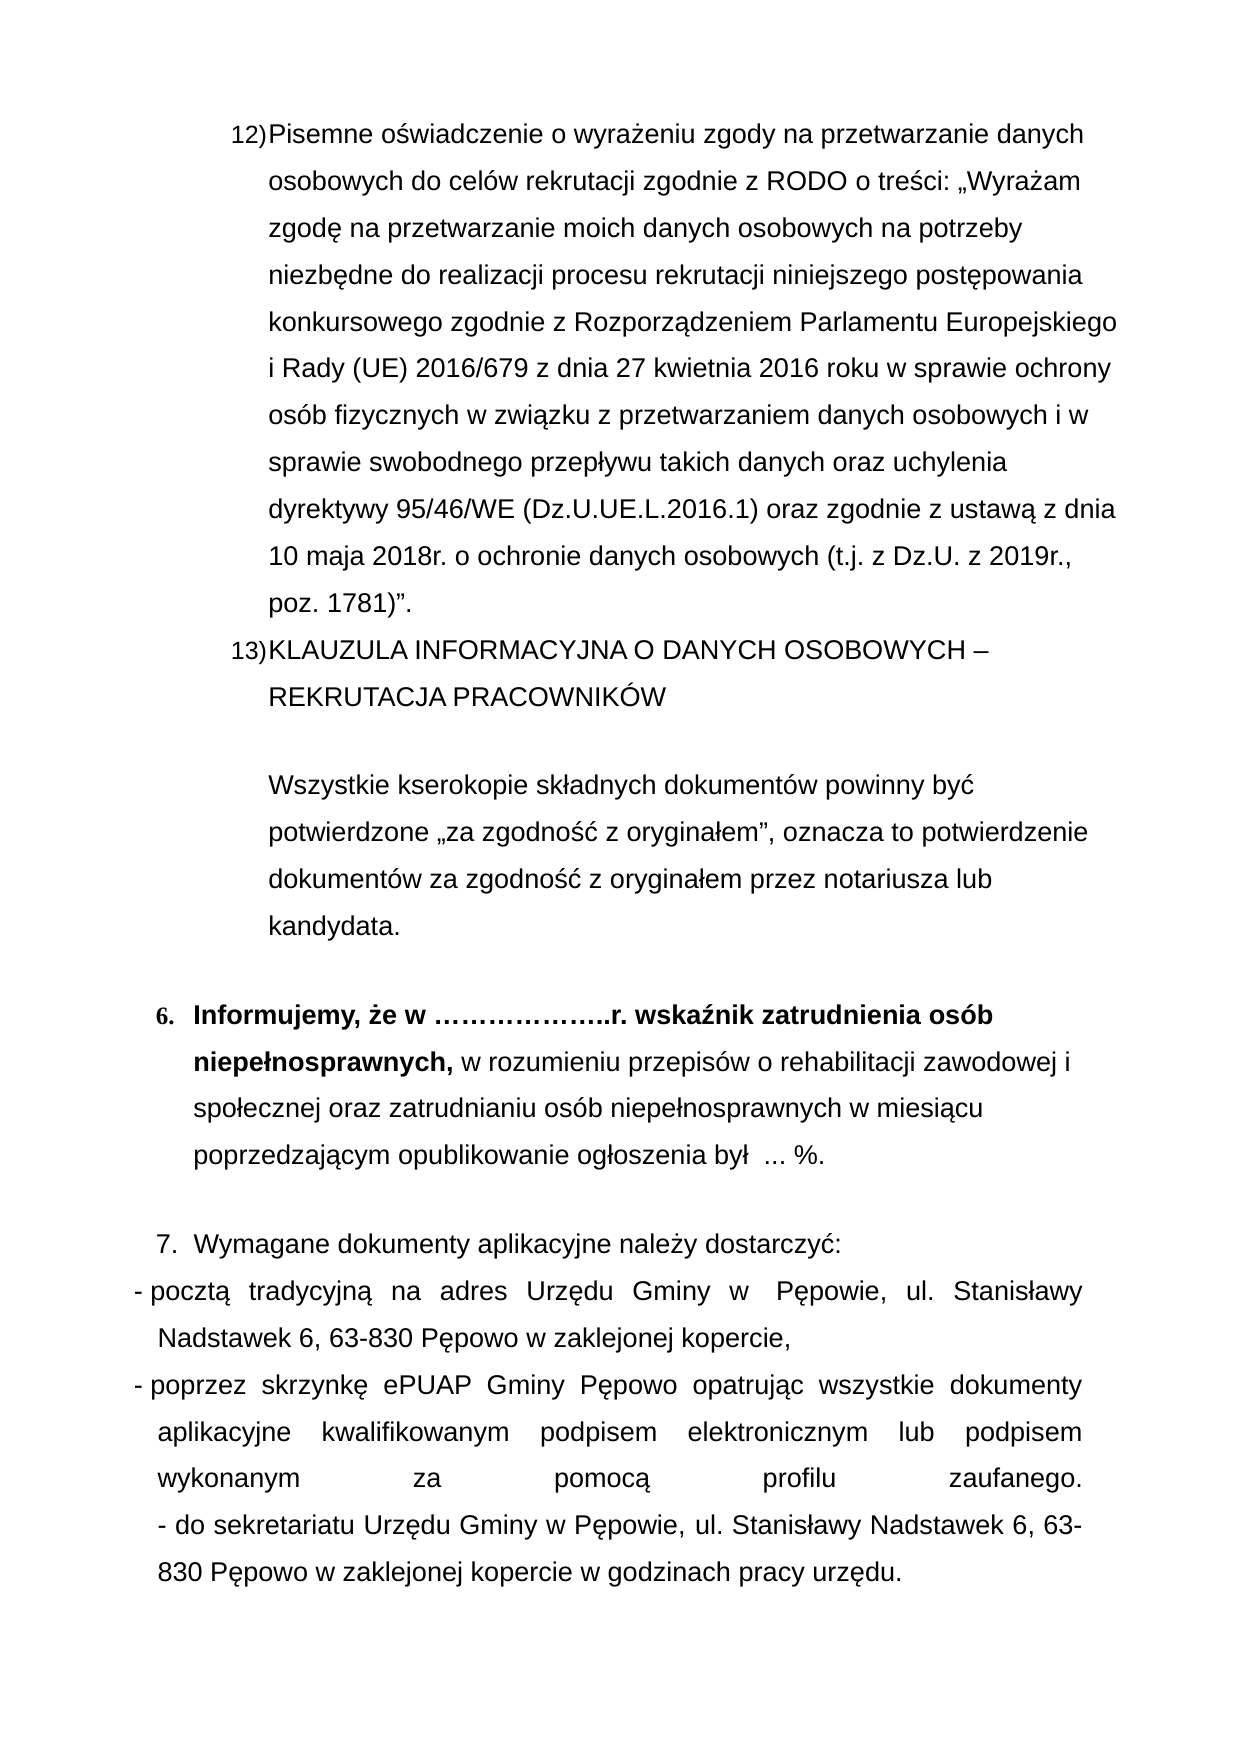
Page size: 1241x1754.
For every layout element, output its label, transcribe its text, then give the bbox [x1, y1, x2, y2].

text - poprzez skrzynkę ePUAP Gminy Pępowo opatrując wszystkie dokumenty aplikacyjne kwalifikowanym podpisem elektronicznym lub podpisem wykonanym za pomocą profilu zaufanego. - do sekretariatu Urzędu Gminy w Pępowie, ul. Stanisławy Nadstawek 6, 63-830 Pępowo w zaklejonej kopercie w godzinach pracy urzędu. [133, 1369, 1083, 1587]
text - pocztą tradycyjną na adres Urzędu Gminy w Pępowie, ul. Stanisławy Nadstawek 6, 63-830 Pępowo w zaklejonej kopercie, [133, 1275, 1083, 1353]
list Informujemy, że w ………………..r. wskaźnik zatrudnienia osób niepełnosprawnych, w rozumieniu przepisów o rehabilitacji zawodowej i społecznej oraz zatrudnianiu osób niepełnosprawnych w miesiącu poprzedzającym opublikowanie ogłoszenia był ... %. [156, 999, 1122, 1214]
list Pisemne oświadczenie o wyrażeniu zgody na przetwarzanie danych osobowych do celów rekrutacji zgodnie z RODO o treści: „Wyrażam zgodę na przetwarzanie moich danych osobowych na potrzeby niezbędne do realizacji procesu rekrutacji niniejszego postępowania konkursowego zgodnie z Rozporządzeniem Parlamentu Europejskiego i Rady (UE) 2016/679 z dnia 27 kwietnia 2016 roku w sprawie ochrony osób fizycznych w związku z przetwarzaniem danych osobowych i w sprawie swobodnego przepływu takich danych oraz uchylenia dyrektywy 95/46/WE (Dz.U.UE.L.2016.1) oraz zgodnie z ustawą z dnia 10 maja 2018r. o ochronie danych osobowych (t.j. z Dz.U. z 2019r., poz. 1781)”. [231, 118, 1122, 618]
list KLAUZULA INFORMACYJNA O DANYCH OSOBOWYCH – REKRUTACJA PRACOWNIKÓW [231, 634, 1122, 755]
text 7. Wymagane dokumenty aplikacyjne należy dostarczyć: [118, 1228, 1083, 1259]
text Wszystkie kserokopie składnych dokumentów powinny być potwierdzone „za zgodność z oryginałem”, oznacza to potwierdzenie dokumentów za zgodność z oryginałem przez notariusza lub kandydata. [268, 769, 1122, 984]
